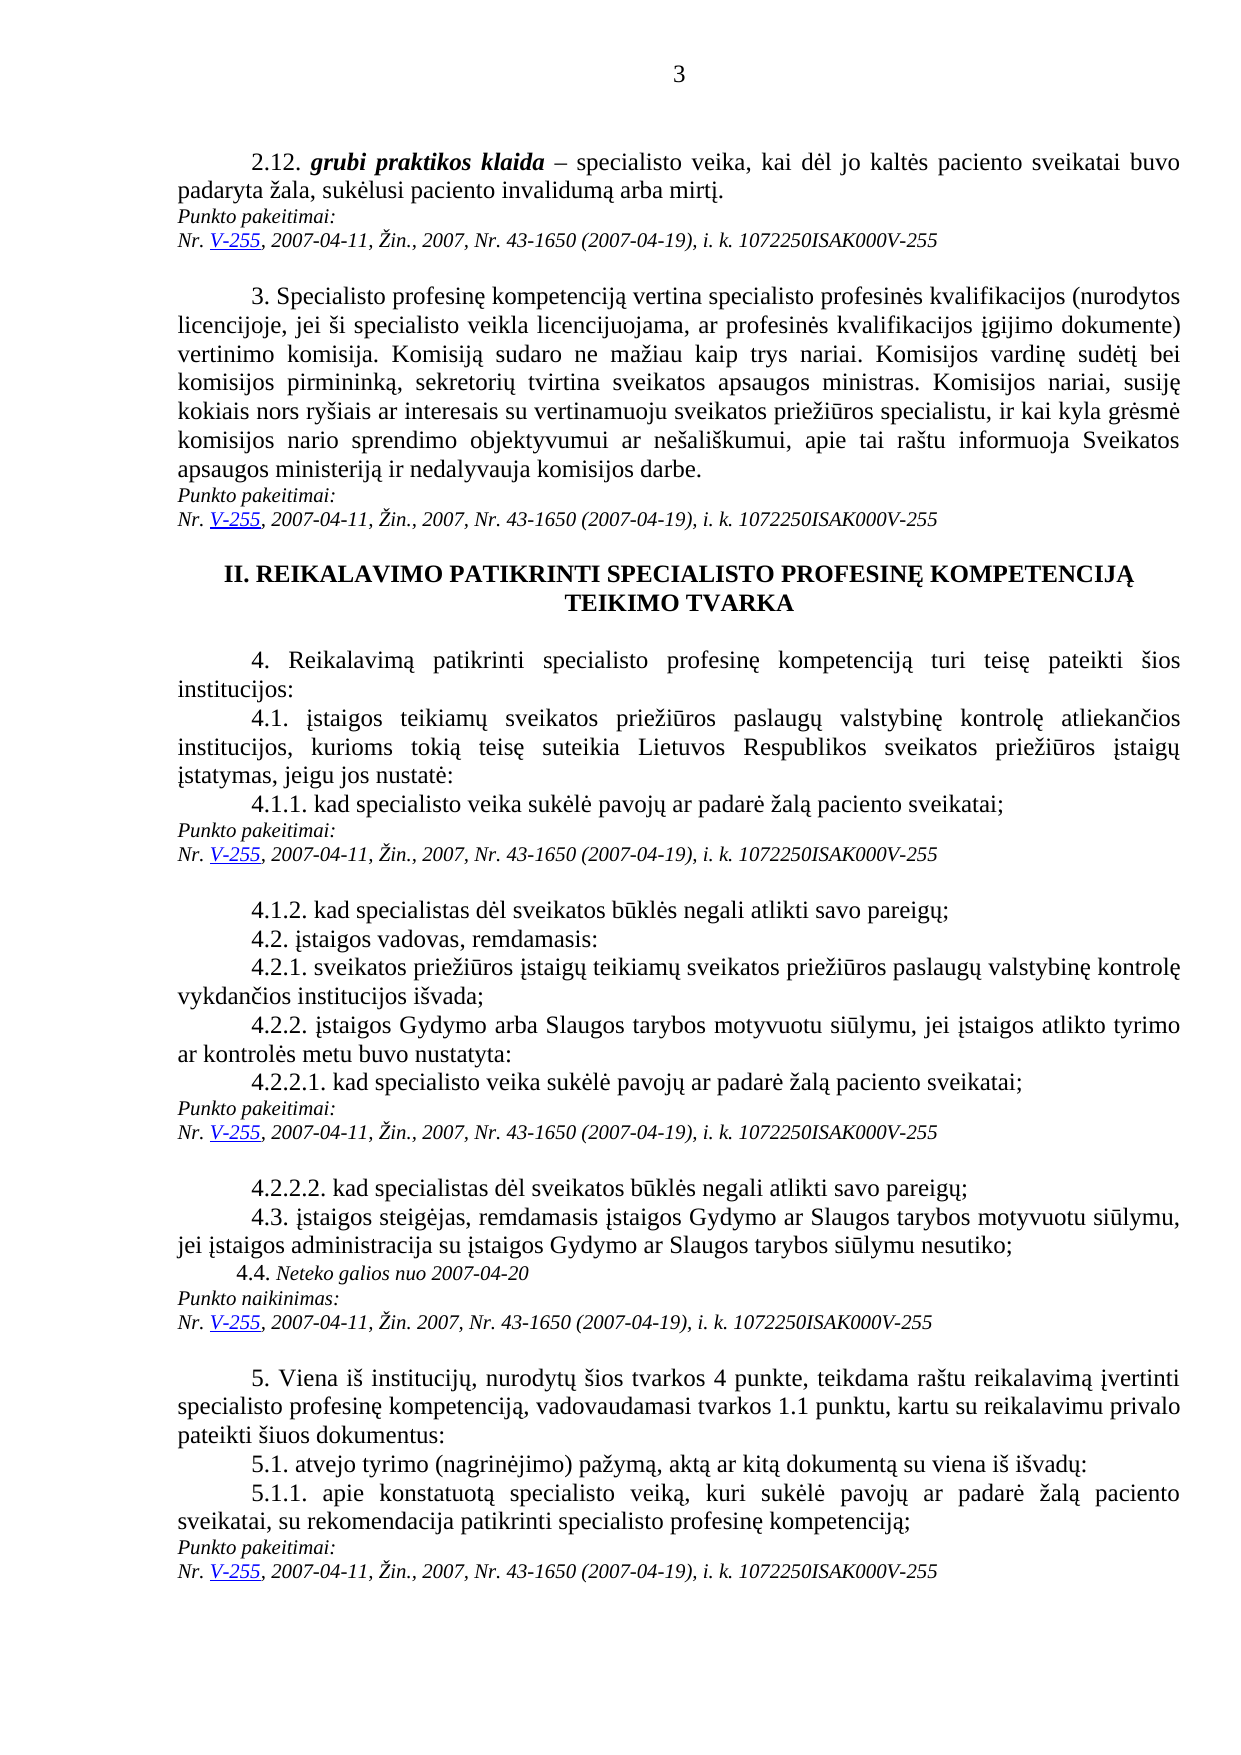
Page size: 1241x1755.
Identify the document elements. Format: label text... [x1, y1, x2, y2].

text 4.2.2. įstaigos Gydymo arba Slaugos tarybos motyvuotu siūlymu, jei įstaigos atlikto tyrimo ar kontrolės metu buvo nustatyta: [177, 1010, 1181, 1067]
text Nr. V-255, 2007-04-11, Žin. 2007, Nr. 43-1650 (2007-04-19), i. k. 1072250ISAK000V-255 [177, 1310, 1181, 1334]
text 4.2.2.2. kad specialistas dėl sveikatos būklės negali atlikti savo pareigų; [177, 1173, 1181, 1202]
text 4.1.2. kad specialistas dėl sveikatos būklės negali atlikti savo pareigų; [177, 895, 1181, 924]
text II. Reikalavimo patikrinTi specialisto profesinĘ kompetencijĄ teikimo tvarka [177, 559, 1181, 617]
text 4.2.1. sveikatos priežiūros įstaigų teikiamų sveikatos priežiūros paslaugų valstybinę kontrolę vykdančios institucijos išvada; [177, 952, 1181, 1010]
text Punkto pakeitimai: [177, 482, 1181, 507]
text 4.3. įstaigos steigėjas, remdamasis įstaigos Gydymo ar Slaugos tarybos motyvuotu siūlymu, jei įstaigos administracija su įstaigos Gydymo ar Slaugos tarybos siūlymu nesutiko; [177, 1202, 1181, 1259]
text 5.1. atvejo tyrimo (nagrinėjimo) pažymą, aktą ar kitą dokumentą su viena iš išvadų: [177, 1449, 1181, 1478]
text 5.1.1. apie konstatuotą specialisto veiką, kuri sukėlė pavojų ar padarė žalą paciento sveikatai, su rekomendacija patikrinti specialisto profesinę kompetenciją; [177, 1478, 1181, 1535]
text Nr. V-255, 2007-04-11, Žin., 2007, Nr. 43-1650 (2007-04-19), i. k. 1072250ISAK000V-255 [177, 1120, 1181, 1144]
text 4.1. įstaigos teikiamų sveikatos priežiūros paslaugų valstybinę kontrolę atliekančios institucijos, kurioms tokią teisę suteikia Lietuvos Respublikos sveikatos priežiūros įstaigų įstatymas, jeigu jos nustatė: [177, 703, 1181, 789]
text Punkto naikinimas: [177, 1286, 1181, 1310]
text 3. Specialisto profesinę kompetenciją vertina specialisto profesinės kvalifikacijos (nurodytos licencijoje, jei ši specialisto veikla licencijuojama, ar profesinės kvalifikacijos įgijimo dokumente) vertinimo komisija. Komisiją sudaro ne mažiau kaip trys nariai. Komisijos vardinę sudėtį bei komisijos pirmininką, sekretorių tvirtina sveikatos apsaugos ministras. Komisijos nariai, susiję kokiais nors ryšiais ar interesais su vertinamuoju sveikatos priežiūros specialistu, ir kai kyla grėsmė komisijos nario sprendimo objektyvumui ar nešališkumui, apie tai raštu informuoja Sveikatos apsaugos ministeriją ir nedalyvauja komisijos darbe. [177, 281, 1181, 482]
text 4. Reikalavimą patikrinti specialisto profesinę kompetenciją turi teisę pateikti šios institucijos: [177, 646, 1181, 703]
text 2.12. grubi praktikos klaida – specialisto veika, kai dėl jo kaltės paciento sveikatai buvo padaryta žala, sukėlusi paciento invalidumą arba mirtį. [177, 147, 1181, 204]
text 4.2. įstaigos vadovas, remdamasis: [177, 924, 1181, 952]
text Nr. V-255, 2007-04-11, Žin., 2007, Nr. 43-1650 (2007-04-19), i. k. 1072250ISAK000V-255 [177, 228, 1181, 252]
text Nr. V-255, 2007-04-11, Žin., 2007, Nr. 43-1650 (2007-04-19), i. k. 1072250ISAK000V-255 [177, 842, 1181, 866]
text Nr. V-255, 2007-04-11, Žin., 2007, Nr. 43-1650 (2007-04-19), i. k. 1072250ISAK000V-255 [177, 507, 1181, 531]
text Punkto pakeitimai: [177, 204, 1181, 228]
text 4.2.2.1. kad specialisto veika sukėlė pavojų ar padarė žalą paciento sveikatai; [177, 1067, 1181, 1096]
text 5. Viena iš institucijų, nurodytų šios tvarkos 4 punkte, teikdama raštu reikalavimą įvertinti specialisto profesinę kompetenciją, vadovaudamasi tvarkos 1.1 punktu, kartu su reikalavimu privalo pateikti šiuos dokumentus: [177, 1363, 1181, 1449]
text 4.4. Neteko galios nuo 2007-04-20 [177, 1259, 1181, 1286]
text Punkto pakeitimai: [177, 1535, 1181, 1559]
text Punkto pakeitimai: [177, 818, 1181, 842]
text Nr. V-255, 2007-04-11, Žin., 2007, Nr. 43-1650 (2007-04-19), i. k. 1072250ISAK000V-255 [177, 1559, 1181, 1583]
text 4.1.1. kad specialisto veika sukėlė pavojų ar padarė žalą paciento sveikatai; [177, 789, 1181, 818]
text Punkto pakeitimai: [177, 1096, 1181, 1120]
